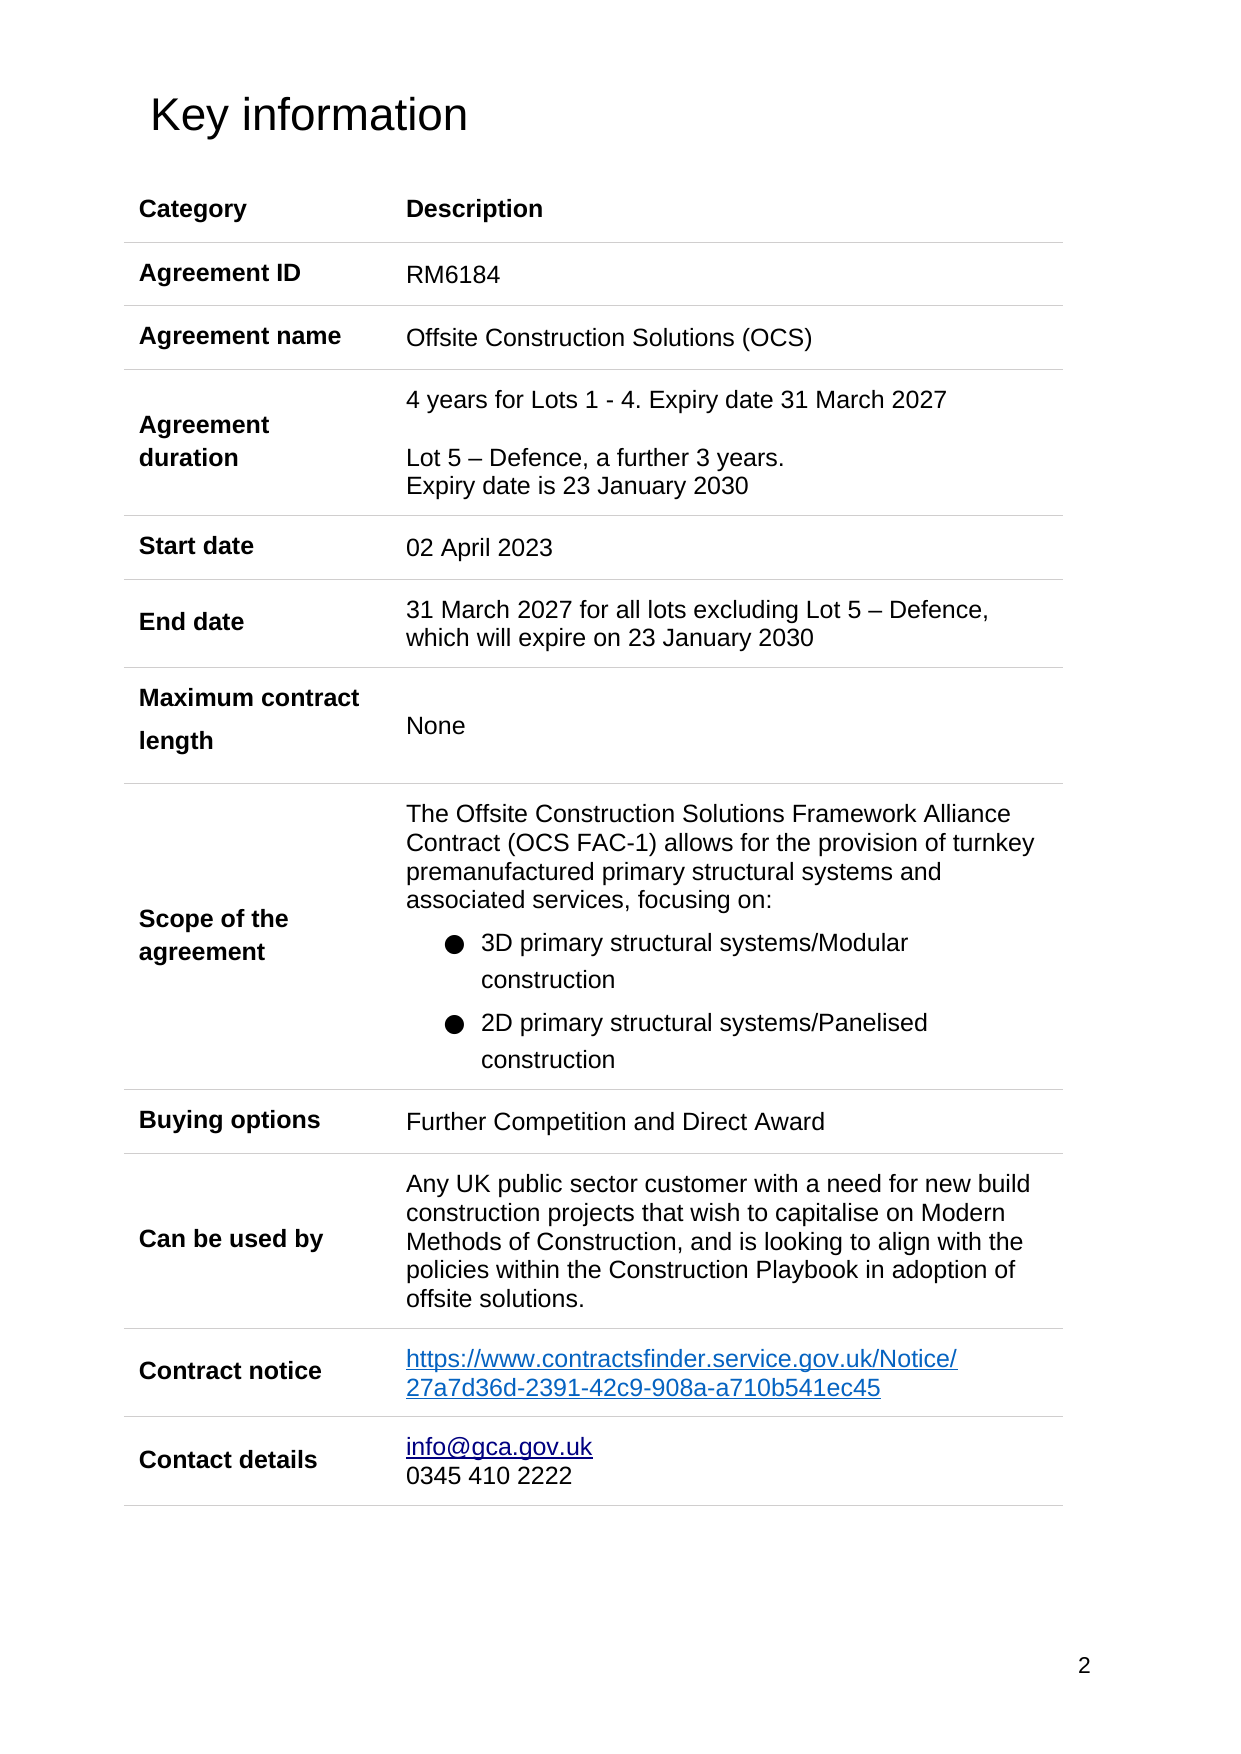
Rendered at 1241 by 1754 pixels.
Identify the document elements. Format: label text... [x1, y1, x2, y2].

table_cell None [391, 668, 1063, 783]
table_cell Agreement duration [124, 370, 391, 515]
table_cell 4 years for Lots 1 - 4. Expiry date 31 March 2027 Lot 5 – Defence, a further 3 years. Expiry date is 23 January 2030 [391, 370, 1063, 515]
table_cell Any UK public sector customer with a need for new build construction projects that wish to capitalise on Modern Methods of Construction, and is looking to align with the policies within the Construction Playbook in adoption of offsite solutions. [391, 1154, 1063, 1328]
table_cell https://www.contractsfinder.service.gov.uk/Notice/27a7d36d-2391-42c9-908a-a710b541ec45 [391, 1329, 1063, 1416]
table_cell The Offsite Construction Solutions Framework Alliance Contract (OCS FAC-1) allows for the provision of turnkey premanufactured primary structural systems and associated services, focusing on: 3D primary structural systems/Modular construction 2D primary structural systems/Panelised construction [391, 784, 1063, 1089]
table_cell Agreement name [124, 306, 391, 369]
table_cell Maximum contract length [124, 668, 391, 783]
table_cell info@gca.gov.uk 0345 410 2222 [391, 1417, 1063, 1505]
table_cell Agreement ID [124, 243, 391, 305]
table_cell Can be used by [124, 1154, 391, 1328]
table_cell 31 March 2027 for all lots excluding Lot 5 – Defence, which will expire on 23 January 2030 [391, 580, 1063, 667]
table_cell Scope of the agreement [124, 784, 391, 1089]
table_cell Buying options [124, 1090, 391, 1153]
table_header Category [124, 179, 391, 242]
table_cell Contract notice [124, 1329, 391, 1416]
table_cell End date [124, 580, 391, 667]
table_header Description [391, 179, 1063, 242]
subtitle Key information [150, 87, 1091, 140]
table_cell 02 April 2023 [391, 516, 1063, 579]
table_cell Further Competition and Direct Award [391, 1090, 1063, 1153]
table_cell Offsite Construction Solutions (OCS) [391, 306, 1063, 369]
table_cell RM6184 [391, 243, 1063, 305]
table_cell Contact details [124, 1417, 391, 1505]
table_cell Start date [124, 516, 391, 579]
